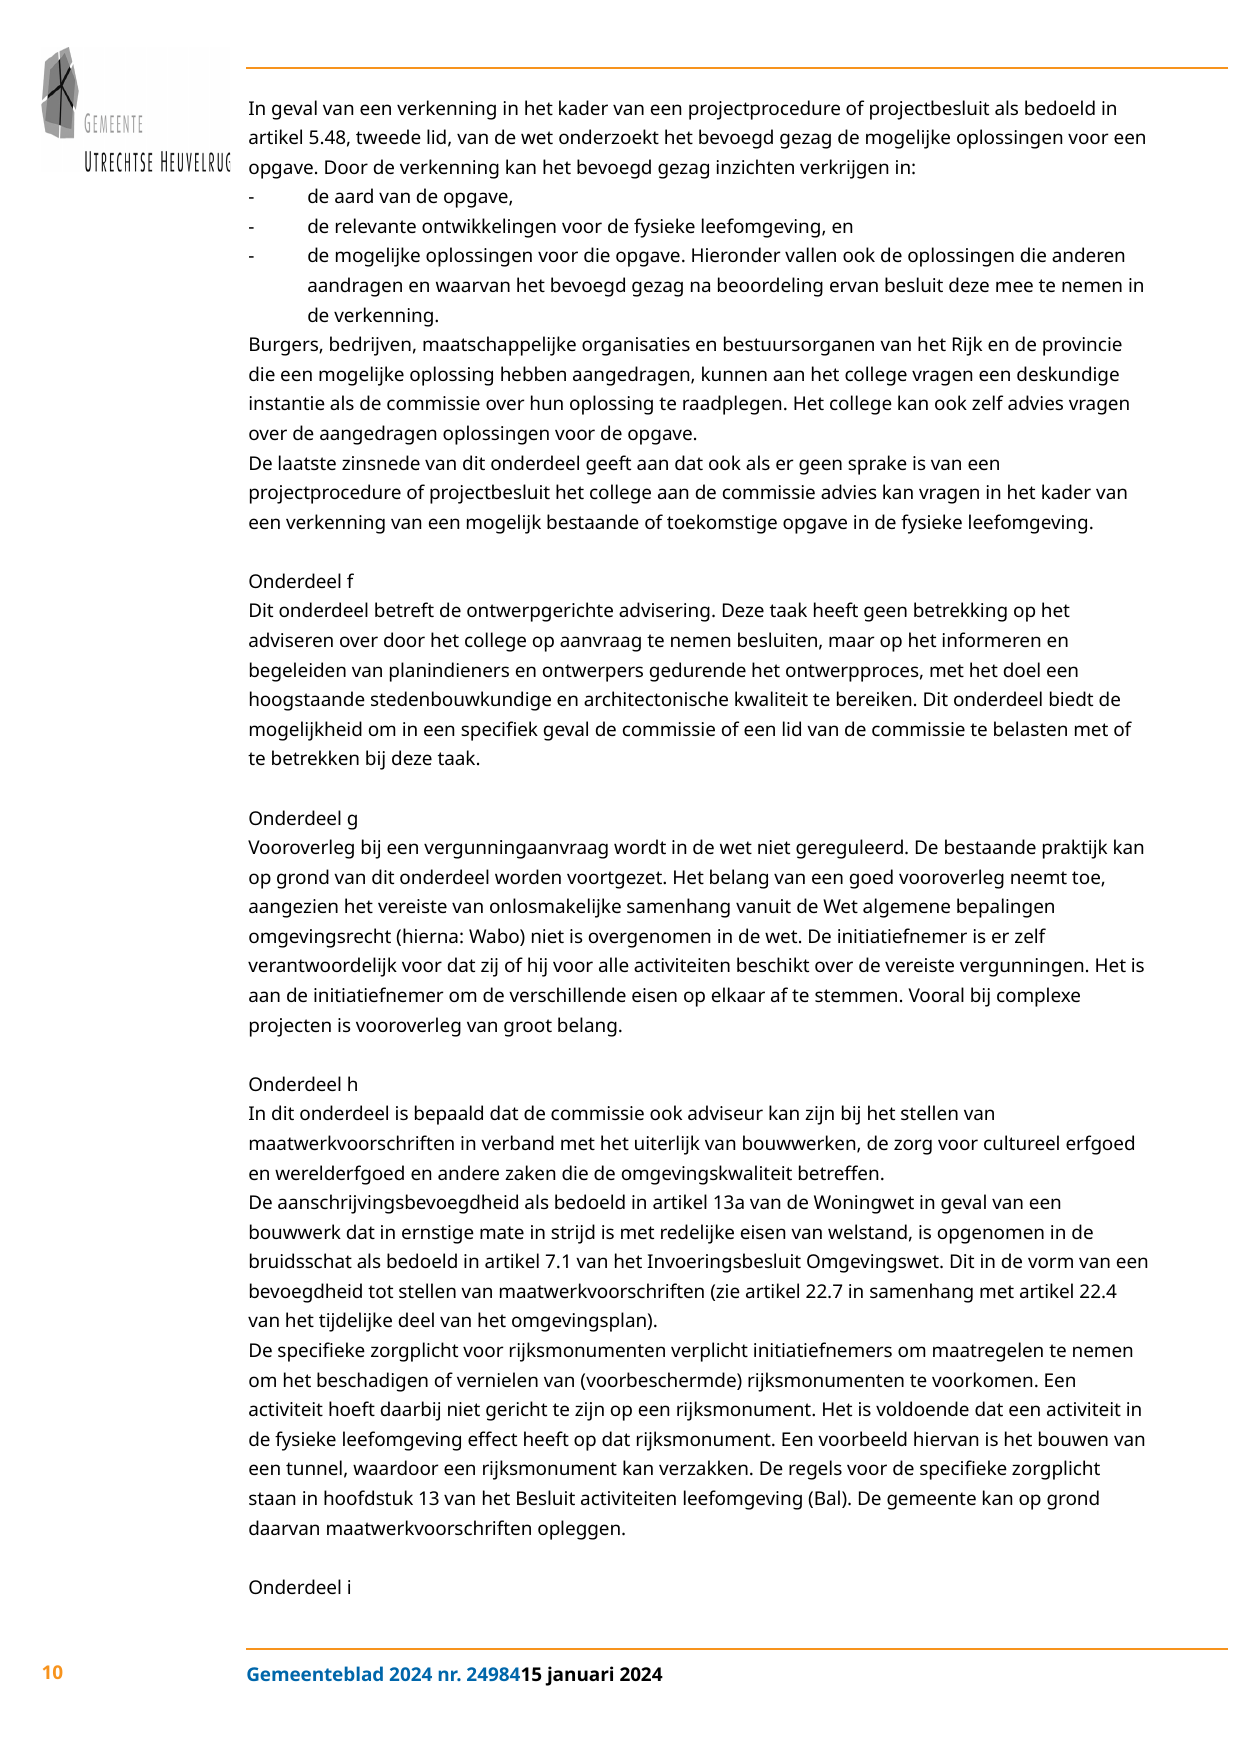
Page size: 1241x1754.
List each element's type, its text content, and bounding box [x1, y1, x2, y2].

text Dit onderdeel betreft de ontwerpgerichte advisering. Deze taak heeft geen betrekking op het adviseren over door het college op aanvraag te nemen besluiten, maar op het informeren en begeleiden van planindieners en ontwerpers gedurende het ontwerpproces, met het doel een hoogstaande stedenbouwkundige en architectonische kwaliteit te bereiken. Dit onderdeel biedt de mogelijkheid om in een specifiek geval de commissie of een lid van de commissie te belasten met of te betrekken bij deze taak. [248, 598, 1152, 771]
list de mogelijke oplossingen voor die opgave. Hieronder vallen ook de oplossingen die anderen aandragen en waarvan het bevoegd gezag na beoordeling ervan besluit deze mee te nemen in de verkenning. [248, 243, 1152, 328]
text Onderdeel f [248, 568, 1152, 594]
text In geval van een verkenning in het kader van een projectprocedure of projectbesluit als bedoeld in artikel 5.48, tweede lid, van de wet onderzoekt het bevoegd gezag de mogelijke oplossingen voor een opgave. Door de verkenning kan het bevoegd gezag inzichten verkrijgen in: [248, 95, 1152, 180]
text Vooroverleg bij een vergunningaanvraag wordt in de wet niet gereguleerd. De bestaande praktijk kan op grond van dit onderdeel worden voortgezet. Het belang van een goed vooroverleg neemt toe, aangezien het vereiste van onlosmakelijke samenhang vanuit de Wet algemene bepalingen omgevingsrecht (hierna: Wabo) niet is overgenomen in de wet. De initiatiefnemer is er zelf verantwoordelijk voor dat zij of hij voor alle activiteiten beschikt over de vereiste vergunningen. Het is aan de initiatiefnemer om de verschillende eisen op elkaar af te stemmen. Vooral bij complexe projecten is vooroverleg van groot belang. [248, 834, 1152, 1038]
picture [41, 47, 231, 172]
text Onderdeel g [248, 805, 1152, 831]
list de aard van de opgave, [248, 183, 1152, 209]
text De specifieke zorgplicht voor rijksmonumenten verplicht initiatiefnemers om maatregelen te nemen om het beschadigen of vernielen van (voorbeschermde) rijksmonumenten te voorkomen. Een activiteit hoeft daarbij niet gericht te zijn op een rijksmonument. Het is voldoende dat een activiteit in de fysieke leefomgeving effect heeft op dat rijksmonument. Een voorbeeld hiervan is het bouwen van een tunnel, waardoor een rijksmonument kan verzakken. De regels voor de specifieke zorgplicht staan in hoofdstuk 13 van het Besluit activiteiten leefomgeving (Bal). De gemeente kan op grond daarvan maatwerkvoorschriften opleggen. [248, 1337, 1152, 1541]
text Burgers, bedrijven, maatschappelijke organisaties en bestuursorganen van het Rijk en de provincie die een mogelijke oplossing hebben aangedragen, kunnen aan het college vragen een deskundige instantie als de commissie over hun oplossing te raadplegen. Het college kan ook zelf advies vragen over de aangedragen oplossingen voor de opgave. [248, 331, 1152, 446]
text Onderdeel i [248, 1574, 1152, 1600]
text De aanschrijvingsbevoegdheid als bedoeld in artikel 13a van de Woningwet in geval van een bouwwerk dat in ernstige mate in strijd is met redelijke eisen van welstand, is opgenomen in de bruidsschat als bedoeld in artikel 7.1 van het Invoeringsbesluit Omgevingswet. Dit in de vorm van een bevoegdheid tot stellen van maatwerkvoorschriften (zie artikel 22.7 in samenhang met artikel 22.4 van het tijdelijke deel van het omgevingsplan). [248, 1189, 1152, 1333]
list de relevante ontwikkelingen voor de fysieke leefomgeving, en [248, 213, 1152, 239]
text De laatste zinsnede van dit onderdeel geeft aan dat ook als er geen sprake is van een projectprocedure of projectbesluit het college aan de commissie advies kan vragen in het kader van een verkenning van een mogelijk bestaande of toekomstige opgave in de fysieke leefomgeving. [248, 450, 1152, 535]
text Onderdeel h [248, 1071, 1152, 1097]
text In dit onderdeel is bepaald dat de commissie ook adviseur kan zijn bij het stellen van maatwerkvoorschriften in verband met het uiterlijk van bouwwerken, de zorg voor cultureel erfgoed en werelderfgoed en andere zaken die de omgevingskwaliteit betreffen. [248, 1101, 1152, 1186]
